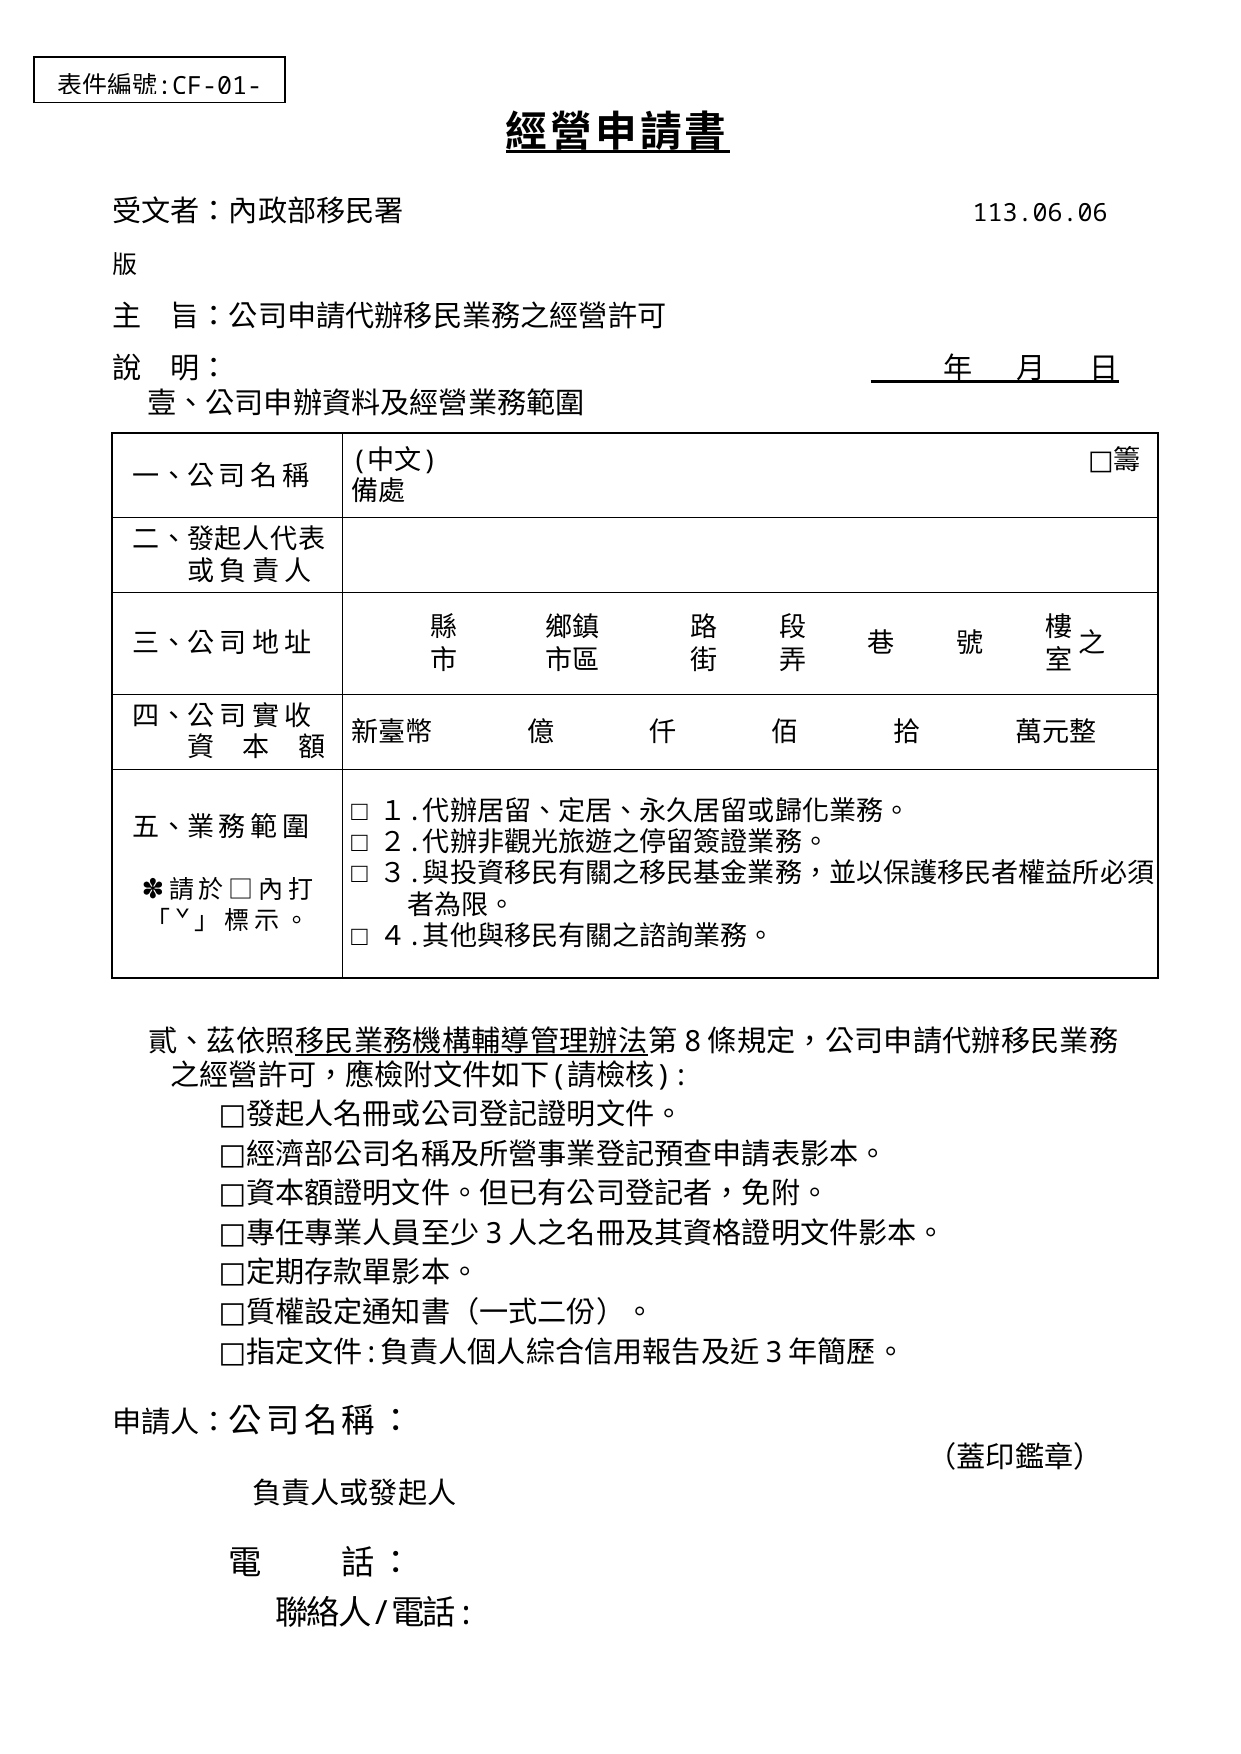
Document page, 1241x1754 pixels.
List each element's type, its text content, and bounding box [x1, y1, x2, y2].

table_cell 二、發起人代表 或負責人 [113, 518, 342, 592]
text 壹、公司申辦資料及經營業務範圍 [112, 388, 1120, 420]
text □經濟部公司名稱及所營事業登記預查申請表影本。 [218, 1137, 1120, 1171]
table_cell 五、業務範圍 ✽請於□內打「ˇ」標示。 [113, 770, 342, 977]
table_cell 鄉鎮 [460, 593, 602, 643]
text 負責人或發起人 [112, 1475, 1120, 1510]
table_cell 路 [602, 593, 720, 643]
text □指定文件:負責人個人綜合信用報告及近3年簡歷。 [218, 1335, 1120, 1369]
text □發起人名冊或公司登記證明文件。 [218, 1098, 1120, 1131]
text 申請人：公司名稱： [112, 1404, 1120, 1439]
text □定期存款單影本。 [218, 1256, 1120, 1289]
table_cell 巷 [809, 593, 898, 694]
text 貳、茲依照移民業務機構輔導管理辦法第8條規定，公司申請代辦移民業務之經營許可，應檢附文件如下(請檢核): [112, 1025, 1120, 1092]
table_cell 縣 [343, 593, 460, 643]
text 受文者：內政部移民署 113.06.06版 [112, 180, 1120, 284]
table_cell １.代辦居留、定居、永久居留或歸化業務。 ２.代辦非觀光旅遊之停留簽證業務。 ３.與投資移民有關之移民基金業務，並以保護移民者權益所必須者為限。 ４.其他與移民有關之諮詢業務。 [343, 770, 1157, 977]
text 聯絡人/電話: [112, 1581, 1154, 1635]
table_cell 段 [720, 593, 809, 643]
table_cell 弄 [720, 643, 809, 694]
table_cell 市區 [460, 643, 602, 694]
text □專任專業人員至少3人之名冊及其資格證明文件影本。 [218, 1217, 1120, 1250]
text 電 話： [112, 1546, 1120, 1581]
table_cell [343, 518, 1157, 592]
table_cell 四、公司實收 資 本 額 [113, 695, 342, 769]
text □資本額證明文件。但已有公司登記者，免附。 [218, 1177, 1120, 1210]
text □質權設定通知書（一式二份）。 [218, 1296, 1120, 1329]
text 經營申請書 [112, 113, 1120, 155]
text 表件編號:CF-01-01 [49, 65, 269, 94]
table_cell 市 [343, 643, 460, 694]
table_header 一、公司名稱 [113, 434, 342, 517]
text 主 旨：公司申請代辦移民業務之經營許可 [112, 284, 1120, 336]
table_cell 新臺幣 億 仟 佰 拾 萬元整 [343, 695, 1157, 769]
text [35, 58, 284, 102]
text （蓋印鑑章） [112, 1439, 1102, 1475]
table_cell 號 [898, 593, 986, 694]
text 說 明： 年 月 日 [112, 336, 1120, 388]
table_cell 樓 [986, 593, 1075, 643]
table_header (中文) □籌備處 [343, 434, 1157, 517]
table_cell 街 [602, 643, 720, 694]
table_cell 之 [1075, 593, 1157, 694]
table_cell 三、公司地址 [113, 593, 342, 694]
table_cell 室 [986, 643, 1075, 694]
